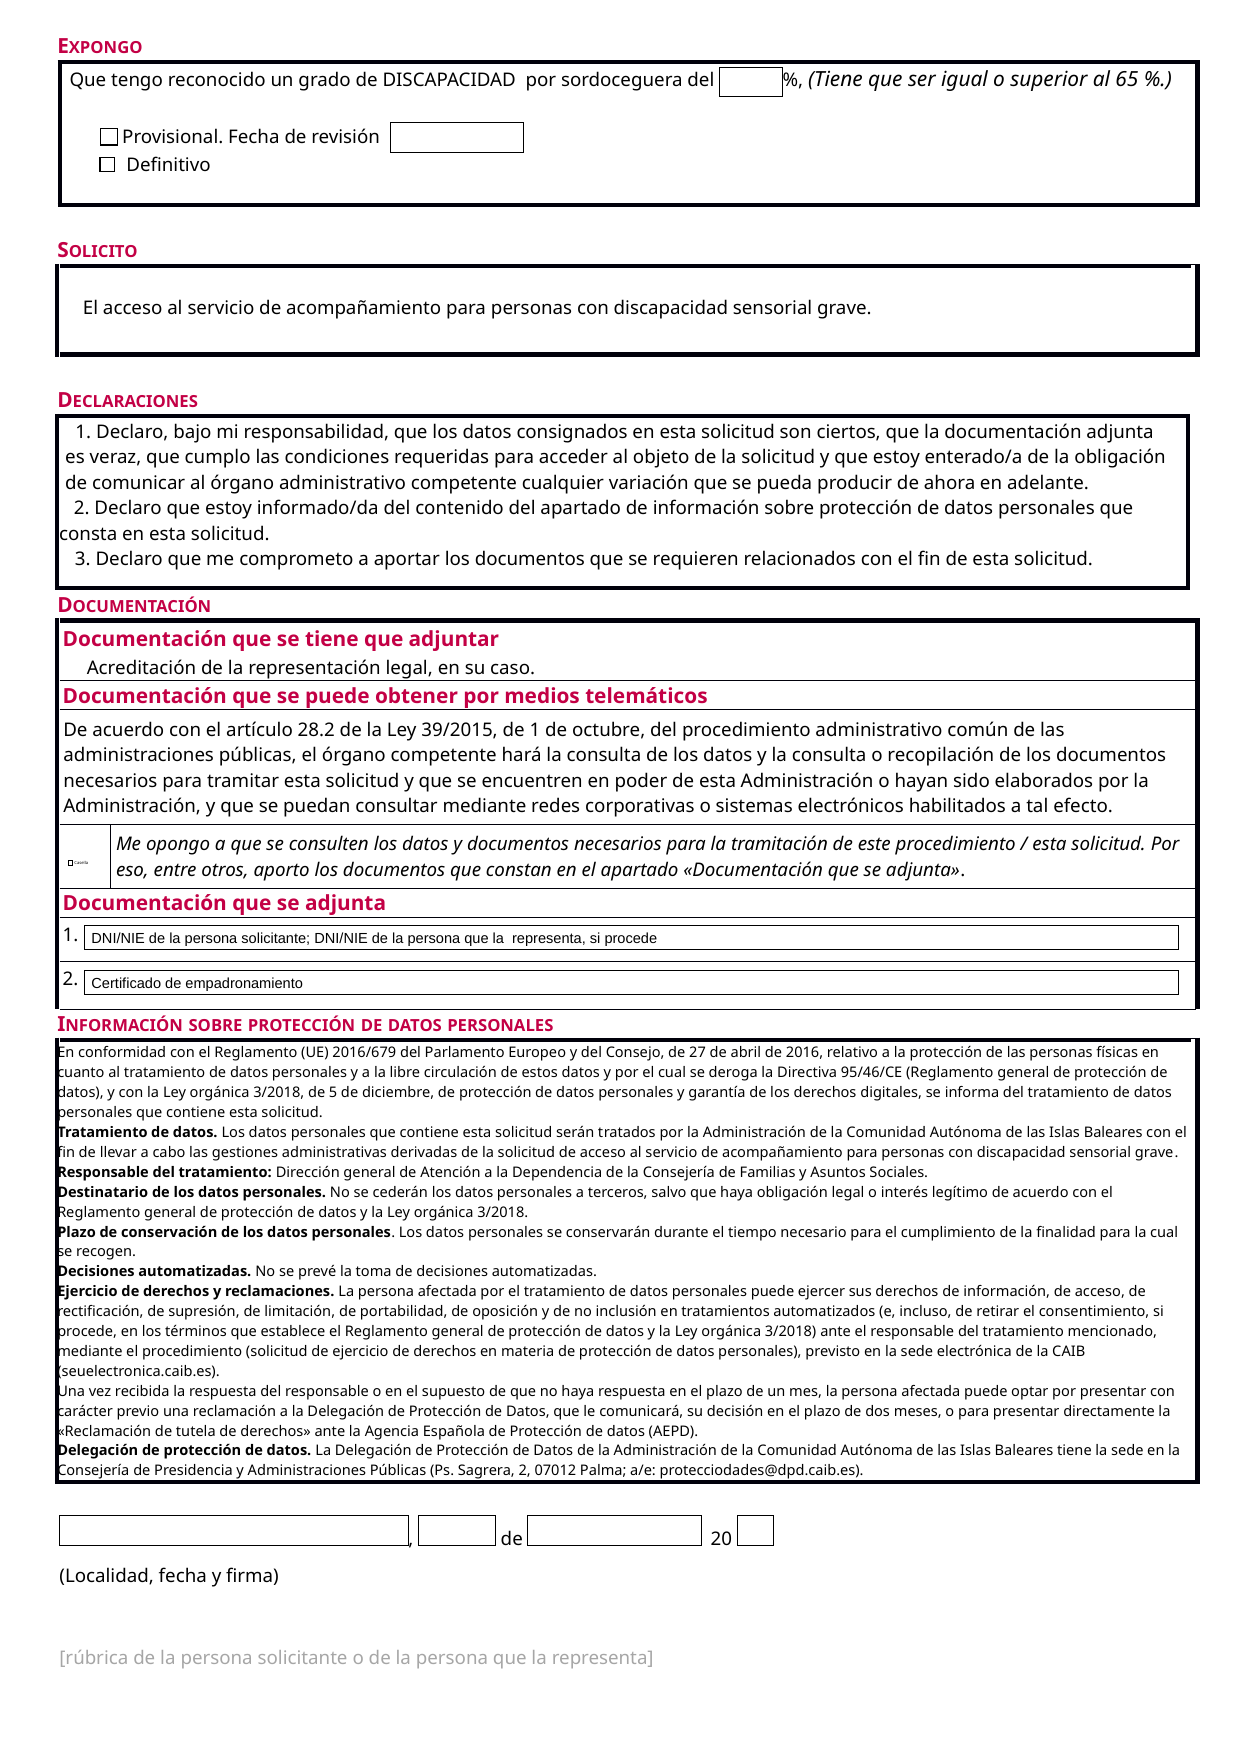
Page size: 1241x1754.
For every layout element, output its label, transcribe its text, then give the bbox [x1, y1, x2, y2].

table_cell Solicito [57, 204, 1191, 264]
table_cell Documentación que se tiene que adjuntar Acreditación de la representación legal, en su caso. [59, 619, 1195, 679]
text , de 20 [59, 1516, 1181, 1551]
table_cell Que tengo reconocido un grado de DISCAPACIDAD por sordoceguera del %, (Tiene que ser igual o superior al 65 %.) Provisional. Fecha de revisión Definitivo [62, 64, 1195, 203]
table_cell [1191, 207, 1197, 264]
text (Localidad, fecha y firma) [59, 1562, 1181, 1588]
table_cell Expongo [57, 31, 1197, 60]
table_cell Información sobre protección de datos personales [57, 1009, 1191, 1038]
table_cell Documentación que se adjunta [59, 889, 1195, 917]
text [rúbrica de la persona solicitante o de la persona que la representa] [59, 1644, 1181, 1670]
table_cell [1191, 1009, 1197, 1038]
table_cell 2. [59, 962, 1195, 1009]
table_header 1. Declaro, bajo mi responsabilidad, que los datos consignados en esta solicitud son ciertos, que la documentación adjunta es veraz, que cumplo las condiciones requeridas para acceder al objeto de la solicitud y que estoy enterado/a de la obligación de comunicar al órgano administrativo competente cualquier variación que se pueda producir de ahora en adelante. 2. Declaro que estoy informado/da del contenido del apartado de información sobre protección de datos personales que consta en esta solicitud. 3. Declaro que me comprometo a aportar los documentos que se requieren relacionados con el fin de esta solicitud. [59, 418, 1186, 586]
table_cell Me opongo a que se consulten los datos y documentos necesarios para la tramitación de este procedimiento / esta solicitud. Por eso, entre otros, aporto los documentos que constan en el apartado «Documentación que se adjunta». [111, 825, 1195, 888]
table_cell En conformidad con el Reglamento (UE) 2016/679 del Parlamento Europeo y del Consejo, de 27 de abril de 2016, relativo a la protección de las personas físicas en cuanto al tratamiento de datos personales y a la libre circulación de estos datos y por el cual se deroga la Directiva 95/46/CE (Reglamento general de protección de datos), y con la Ley orgánica 3/2018, de 5 de diciembre, de protección de datos personales y garantía de los derechos digitales, se informa del tratamiento de datos personales que contiene esta solicitud. Tratamiento de datos. Los datos personales que contiene esta solicitud serán tratados por la Administración de la Comunidad Autónoma de las Islas Baleares con el fin de llevar a cabo las gestiones administrativas derivadas de la solicitud de acceso al servicio de acompañamiento para personas con discapacidad sensorial grave. Responsable del tratamiento: Dirección general de Atención a la Dependencia de la Consejería de Familias y Asuntos Sociales. Destinatario de los datos personales. No se cederán los datos personales a terceros, salvo que haya obligación legal o interés legítimo de acuerdo con el Reglamento general de protección de datos y la Ley orgánica 3/2018. Plazo de conservación de los datos personales. Los datos personales se conservarán durante el tiempo necesario para el cumplimiento de la finalidad para la cual se recogen. Decisiones automatizadas. No se prevé la toma de decisiones automatizadas. Ejercicio de derechos y reclamaciones. La persona afectada por el tratamiento de datos personales puede ejercer sus derechos de información, de acceso, de rectificación, de supresión, de limitación, de portabilidad, de oposición y de no inclusión en tratamientos automatizados (e, incluso, de retirar el consentimiento, si procede, en los términos que establece el Reglamento general de protección de datos y la Ley orgánica 3/2018) ante el responsable del tratamiento mencionado, mediante el procedimiento (solicitud de ejercicio de derechos en materia de protección de datos personales), previsto en la sede electrónica de la CAIB (seuelectronica.caib.es). Una vez recibida la respuesta del responsable o en el supuesto de que no haya respuesta en el plazo de un mes, la persona afectada puede optar por presentar con carácter previo una reclamación a la Delegación de Protección de Datos, que le comunicará, su decisión en el plazo de dos meses, o para presentar directamente la «Reclamación de tutela de derechos» ante la Agencia Española de Protección de datos (AEPD). Delegación de protección de datos. La Delegación de Protección de Datos de la Administración de la Comunidad Autónoma de las Islas Baleares tiene la sede en la Consejería de Presidencia y Administraciones Públicas (Ps. Sagrera, 2, 07012 Palma; a/e: protecciodades@dpd.caib.es). [59, 1039, 1195, 1480]
table_cell [1191, 357, 1197, 618]
table_cell De acuerdo con el artículo 28.2 de la Ley 39/2015, de 1 de octubre, del procedimiento administrativo común de las administraciones públicas, el órgano competente hará la consulta de los datos y la consulta o recopilación de los documentos necesarios para tramitar esta solicitud y que se encuentren en poder de esta Administración o hayan sido elaborados por la Administración, y que se puedan consultar mediante redes corporativas o sistemas electrónicos habilitados a tal efecto. [59, 710, 1195, 824]
table_cell Documentación que se puede obtener por medios telemáticos [59, 681, 1195, 709]
table_cell 1. [59, 918, 1195, 961]
table_cell [59, 825, 110, 888]
table_cell El acceso al servicio de acompañamiento para personas con discapacidad sensorial grave. [59, 265, 1195, 352]
table_cell Declaraciones Documentación [57, 353, 1191, 618]
